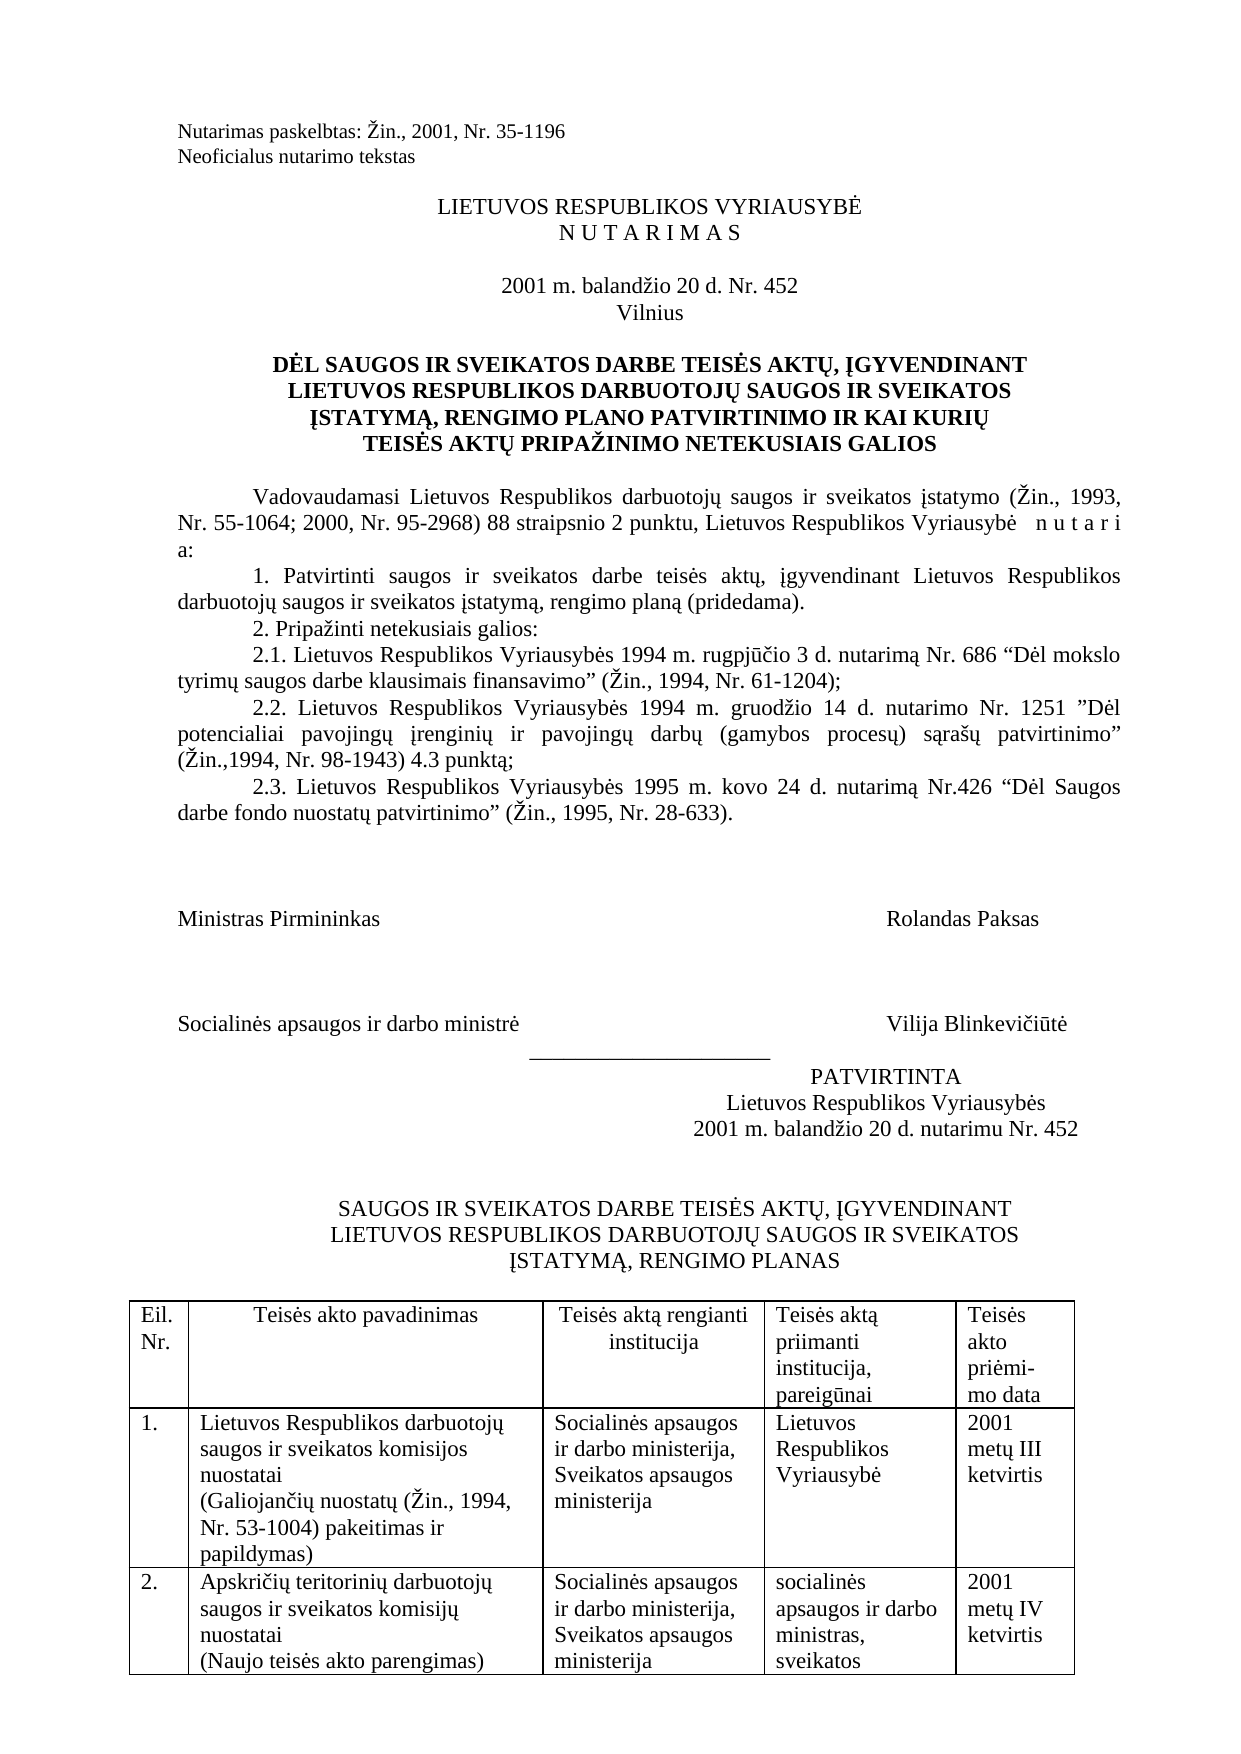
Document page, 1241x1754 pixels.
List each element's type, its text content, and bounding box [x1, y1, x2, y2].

table_header Teisės akto pavadinimas [189, 1302, 542, 1407]
text _____________________ [177, 1036, 1122, 1063]
table_cell 1. [130, 1409, 188, 1567]
table_cell Apskričių teritorinių darbuotojų saugos ir sveikatos komisijų nuostatai (Naujo teisės akto parengimas) [189, 1568, 542, 1674]
table_cell 2. [130, 1568, 188, 1674]
text TEISĖS AKTŲ PRIPAŽINIMO NETEKUSIAIS GALIOS [192, 430, 1107, 457]
text SAUGOS IR SVEIKATOS DARBE TEISĖS AKTŲ, ĮGYVENDINANT LIETUVOS RESPUBLIKOS DARBUOTOJŲ SAUGOS IR SVEIKATOS ĮSTATYMĄ, RENGIMO PLANAS [177, 1194, 1172, 1274]
table_cell socialinės apsaugos ir darbo ministras, sveikatos [765, 1568, 955, 1674]
table_cell Socialinės apsaugos ir darbo ministerija, Sveikatos apsaugos ministerija [544, 1568, 764, 1674]
table_cell Socialinės apsaugos ir darbo ministerija, Sveikatos apsaugos ministerija [544, 1409, 764, 1567]
text Neoficialus nutarimo tekstas [177, 143, 1122, 168]
text Ministras Pirmininkas Rolandas Paksas [177, 905, 1122, 931]
table_cell Lietuvos Respublikos Vyriausybė [765, 1409, 955, 1567]
text LIETUVOS RESPUBLIKOS VYRIAUSYBĖ [177, 193, 1122, 219]
table_header Eil. Nr. [130, 1302, 188, 1407]
text Lietuvos Respublikos Vyriausybės 2001 m. balandžio 20 d. nutarimu Nr. 452 [650, 1089, 1122, 1142]
text Patvirtinta [650, 1063, 1122, 1089]
table_header Teisės aktą priimanti institucija, pareigūnai [765, 1302, 955, 1407]
text 1. Patvirtinti saugos ir sveikatos darbe teisės aktų, įgyvendinant Lietuvos Respublikos darbuotojų saugos ir sveikatos įstatymą, rengimo planą (pridedama). [177, 562, 1122, 615]
text 2.2. Lietuvos Respublikos Vyriausybės 1994 m. gruodžio 14 d. nutarimo Nr. 1251 ”Dėl potencialiai pavojingų įrenginių ir pavojingų darbų (gamybos procesų) sąrašų patvirtinimo” (Žin.,1994, Nr. 98-1943) 4.3 punktą; [177, 694, 1122, 773]
subtitle ĮSTATYMĄ, RENGIMO PLANO PATVIRTINIMO IR KAI KURIŲ [177, 404, 1122, 430]
subtitle LIETUVOS RESPUBLIKOS DARBUOTOJŲ SAUGOS IR SVEIKATOS [177, 378, 1122, 404]
table_cell 2001 metų III ketvirtis [957, 1409, 1074, 1567]
table_cell 2001 metų IV ketvirtis [957, 1568, 1074, 1674]
text N U T A R I M A S [177, 219, 1122, 246]
text Nutarimas paskelbtas: Žin., 2001, Nr. 35-1196 [177, 118, 1122, 143]
text Vadovaudamasi Lietuvos Respublikos darbuotojų saugos ir sveikatos įstatymo (Žin., 1993, Nr. 55-1064; 2000, Nr. 95-2968) 88 straipsnio 2 punktu, Lietuvos Respublikos Vyriausybė n u t a r i a: [177, 483, 1122, 562]
text Socialinės apsaugos ir darbo ministrė Vilija Blinkevičiūtė [177, 1010, 1122, 1036]
text Vilnius [177, 298, 1122, 325]
subtitle DĖL SAUGOS IR SVEIKATOS DARBE TEISĖS AKTŲ, ĮGYVENDINANT [177, 351, 1122, 378]
text 2001 m. balandžio 20 d. Nr. 452 [177, 272, 1122, 298]
text 2.1. Lietuvos Respublikos Vyriausybės 1994 m. rugpjūčio 3 d. nutarimą Nr. 686 “Dėl mokslo tyrimų saugos darbe klausimais finansavimo” (Žin., 1994, Nr. 61-1204); [177, 641, 1122, 694]
table_header Teisės akto priėmi-mo data [957, 1302, 1074, 1407]
table_header Teisės aktą rengianti institucija [544, 1302, 764, 1407]
table_cell Lietuvos Respublikos darbuotojų saugos ir sveikatos komisijos nuostatai (Galiojančių nuostatų (Žin., 1994, Nr. 53-1004) pakeitimas ir papildymas) [189, 1409, 542, 1567]
text 2. Pripažinti netekusiais galios: [177, 615, 1122, 641]
text 2.3. Lietuvos Respublikos Vyriausybės 1995 m. kovo 24 d. nutarimą Nr.426 “Dėl Saugos darbe fondo nuostatų patvirtinimo” (Žin., 1995, Nr. 28-633). [177, 773, 1122, 826]
